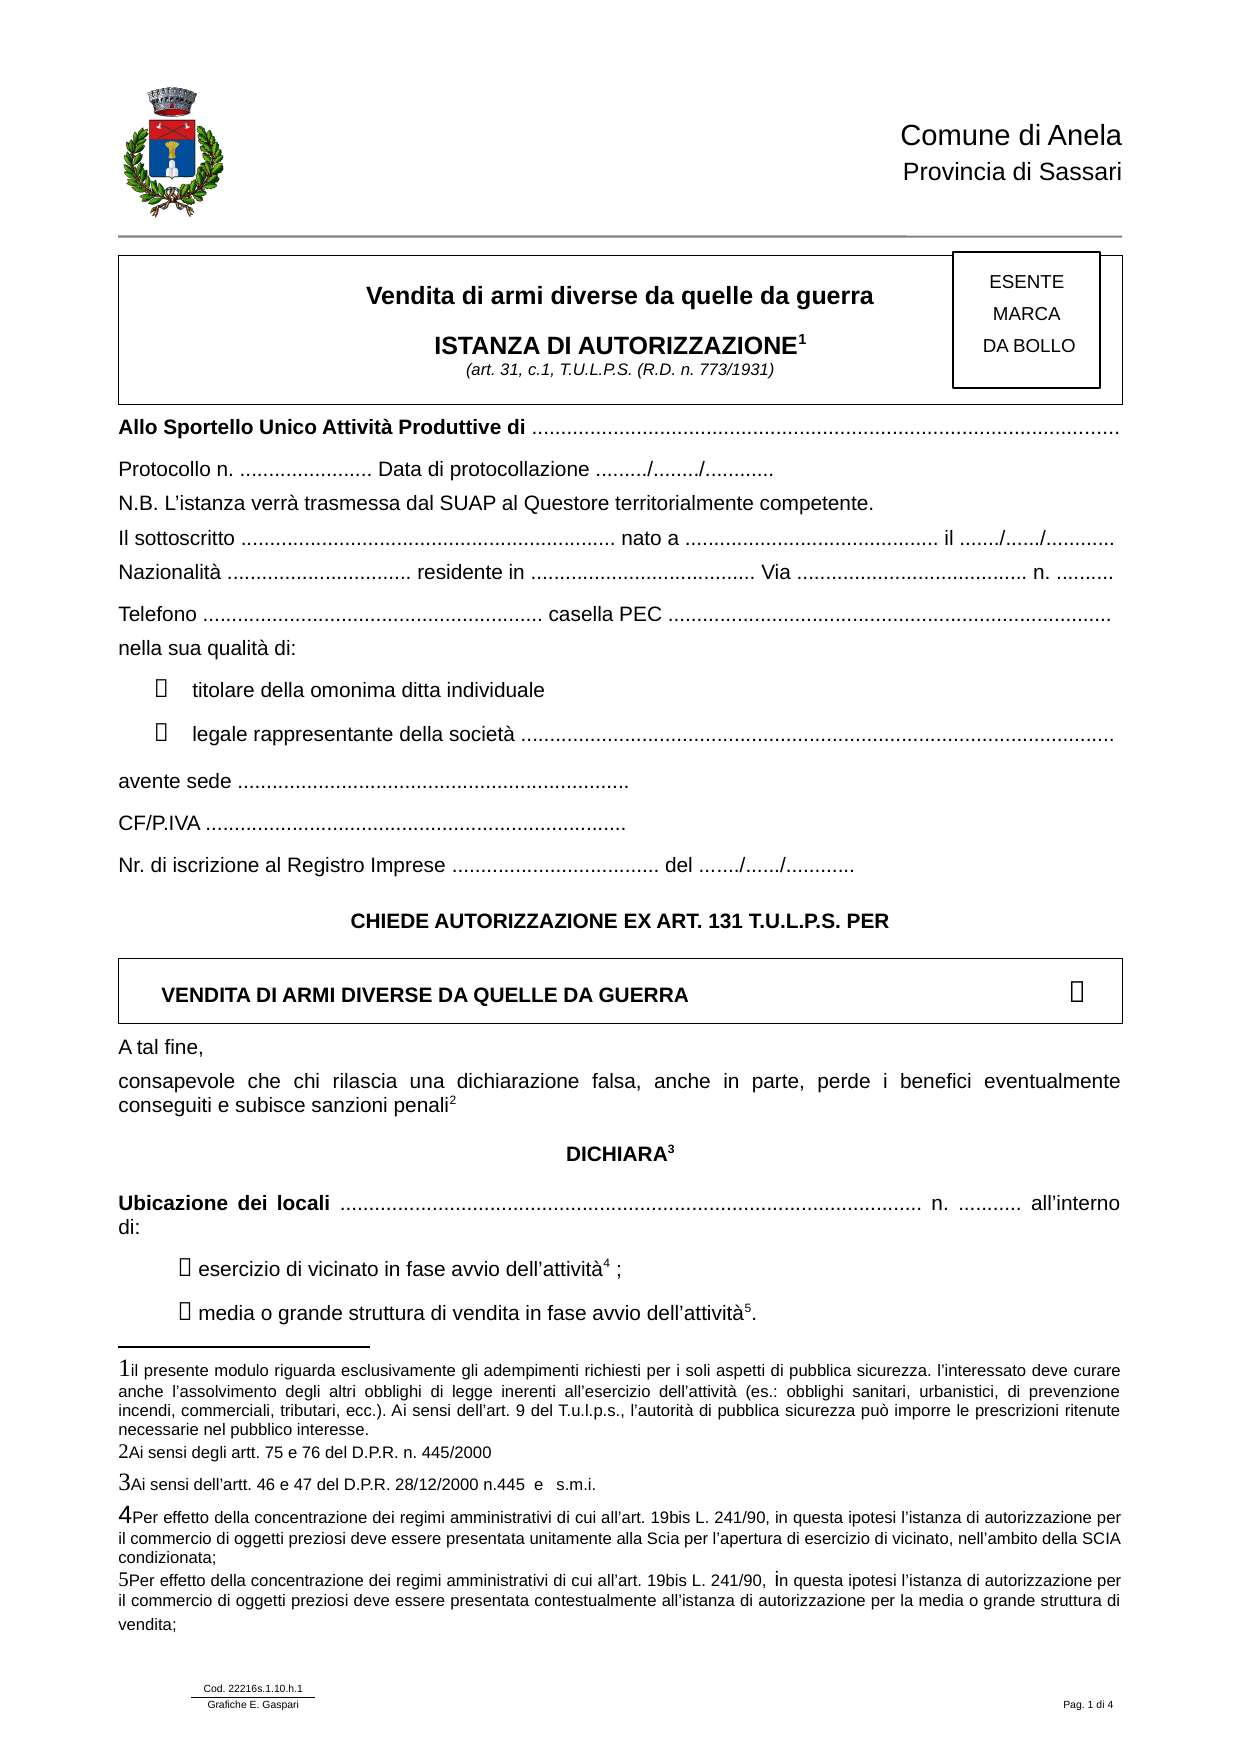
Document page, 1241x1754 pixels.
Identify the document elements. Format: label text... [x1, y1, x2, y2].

text  legale rappresentante della società ....................................................................................................... [153, 715, 1122, 749]
text Nazionalità ................................ residente in ....................................... Via ........................................ n. .......... [118, 560, 1122, 584]
text Ubicazione dei locali ..................................................................................................... n. ........... all’interno di: [118, 1191, 1122, 1239]
text nella sua qualità di: [118, 636, 1122, 660]
text Ai sensi dell’artt. 46 e 47 del D.P.R. 28/12/2000 n.445 e s.m.i. [118, 1467, 1122, 1496]
text avente sede .................................................................... [118, 769, 1122, 793]
text consapevole che chi rilascia una dichiarazione falsa, anche in parte, perde i benefici eventualmente conseguiti e subisce sanzioni penali [118, 1069, 1122, 1117]
text Per effetto della concentrazione dei regimi amministrativi di cui all’art. 19bis L. 241/90, in questa ipotesi l’istanza di autorizzazione per il commercio di oggetti preziosi deve essere presentata unitamente alla Scia per l’apertura di esercizio di vicinato, nell’ambito della SCIA condizionata; [118, 1500, 1122, 1567]
text Allo Sportello Unico Attività Produttive di [118, 415, 1122, 439]
text  titolare della omonima ditta individuale [153, 670, 1122, 704]
text Provincia di Sassari [224, 157, 1122, 185]
text Protocollo n. ....................... Data di protocollazione ........./......../............ [118, 457, 1122, 481]
text CHIEDE AUTORIZZAZIONE EX ART. 131 T.U.L.P.S. PER [118, 909, 1122, 933]
table_header Vendita di armi diverse da quelle da guerra ISTANZA DI AUTORIZZAZIONE (art. 31, c.1, T.U.L.P.S. (R.D. n. 773/1931) [119, 256, 1122, 404]
picture [122, 87, 224, 219]
text Nr. di iscrizione al Registro Imprese .................................... del ......./....../............ [118, 852, 1122, 876]
text Ai sensi degli artt. 75 e 76 del D.P.R. n. 445/2000 [118, 1439, 1122, 1463]
text Per effetto della concentrazione dei regimi amministrativi di cui all’art. 19bis L. 241/90, in questa ipotesi l’istanza di autorizzazione per il commercio di oggetti preziosi deve essere presentata contestualmente all’istanza di autorizzazione per la media o grande struttura di vendita; [118, 1567, 1122, 1636]
text  media o grande struttura di vendita in fase avvio dell’attività. [177, 1294, 1122, 1328]
text Il sottoscritto ................................................................. nato a ............................................ il ......./....../............ [118, 526, 1122, 549]
text N.B. L’istanza verrà trasmessa dal SUAP al Questore territorialmente competente. [118, 491, 1122, 515]
text A tal fine, [118, 1035, 1122, 1059]
table_header VENDITA DI ARMI DIVERSE DA QUELLE DA GUERRA  [119, 959, 1122, 1023]
text Comune di Anela [224, 118, 1122, 152]
text CF/P.IVA ......................................................................... [118, 811, 1122, 835]
text  esercizio di vicinato in fase avvio dell’attività ; [177, 1249, 1122, 1283]
text DICHIARA [118, 1142, 1122, 1166]
text Telefono ........................................................... casella PEC ............................................................................. [118, 601, 1122, 625]
